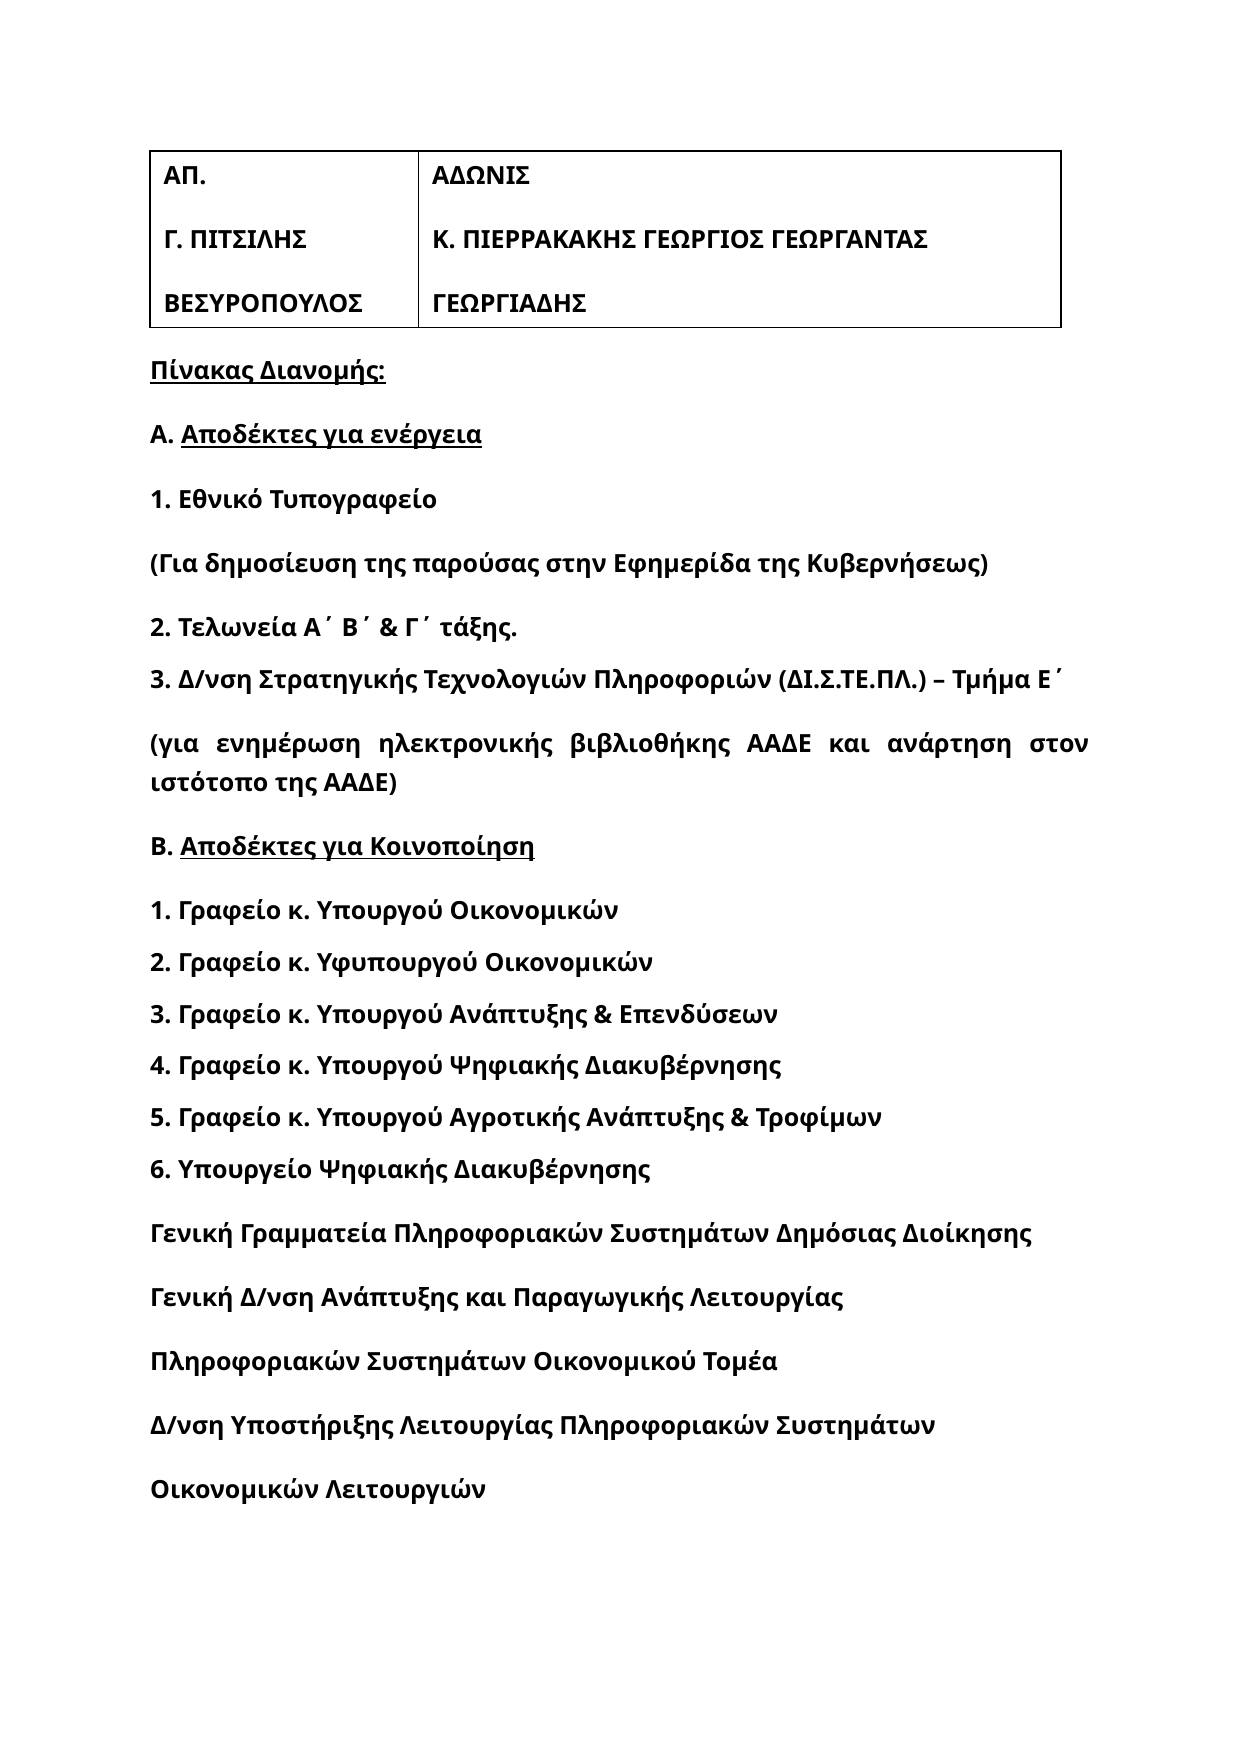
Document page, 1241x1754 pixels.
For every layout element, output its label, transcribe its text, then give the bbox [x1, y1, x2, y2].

table_cell ΑΔΩΝΙΣ Κ. ΠΙΕΡΡΑΚΑΚΗΣ ΓΕΩΡΓΙΟΣ ΓΕΩΡΓΑΝΤΑΣ ΓΕΩΡΓΙΑΔΗΣ [419, 152, 1060, 326]
text 4. Γραφείο κ. Υπουργού Ψηφιακής Διακυβέρνησης [150, 1048, 1090, 1082]
text 1. Εθνικό Τυπογραφείο [150, 481, 1090, 515]
text 5. Γραφείο κ. Υπουργού Αγροτικής Ανάπτυξης & Τροφίμων [150, 1100, 1090, 1134]
text (για ενημέρωση ηλεκτρονικής βιβλιοθήκης ΑΑΔΕ και ανάρτηση στον ιστότοπο της ΑΑΔΕ) [150, 726, 1090, 799]
text 2. Γραφείο κ. Υφυπουργού Οικονομικών [150, 945, 1090, 979]
text 3. Δ/νση Στρατηγικής Τεχνολογιών Πληροφοριών (ΔΙ.Σ.ΤΕ.ΠΛ.) – Τμήμα Ε΄ [150, 661, 1090, 695]
text Πληροφοριακών Συστημάτων Οικονομικού Τομέα [150, 1344, 1090, 1378]
text Οικονομικών Λειτουργιών [150, 1472, 1090, 1506]
text 2. Τελωνεία Α΄ Β΄ & Γ΄ τάξης. [150, 610, 1090, 644]
table_cell ΑΠ. Γ. ΠΙΤΣΙΛΗΣ ΒΕΣΥΡΟΠΟΥΛΟΣ [151, 152, 418, 326]
text 3. Γραφείο κ. Υπουργού Ανάπτυξης & Επενδύσεων [150, 996, 1090, 1030]
text 1. Γραφείο κ. Υπουργού Οικονομικών [150, 893, 1090, 927]
text Δ/νση Υποστήριξης Λειτουργίας Πληροφοριακών Συστημάτων [150, 1408, 1090, 1442]
text Β. Αποδέκτες για Κοινοποίηση [150, 829, 1090, 863]
text 6. Υπουργείο Ψηφιακής Διακυβέρνησης [150, 1151, 1090, 1185]
text Γενική Δ/νση Ανάπτυξης και Παραγωγικής Λειτουργίας [150, 1280, 1090, 1314]
text Γενική Γραμματεία Πληροφοριακών Συστημάτων Δημόσιας Διοίκησης [150, 1216, 1090, 1249]
text Α. Αποδέκτες για ενέργεια [150, 417, 1090, 451]
text Πίνακας Διανομής: [150, 353, 1090, 387]
text (Για δημοσίευση της παρούσας στην Εφημερίδα της Κυβερνήσεως) [150, 546, 1090, 579]
